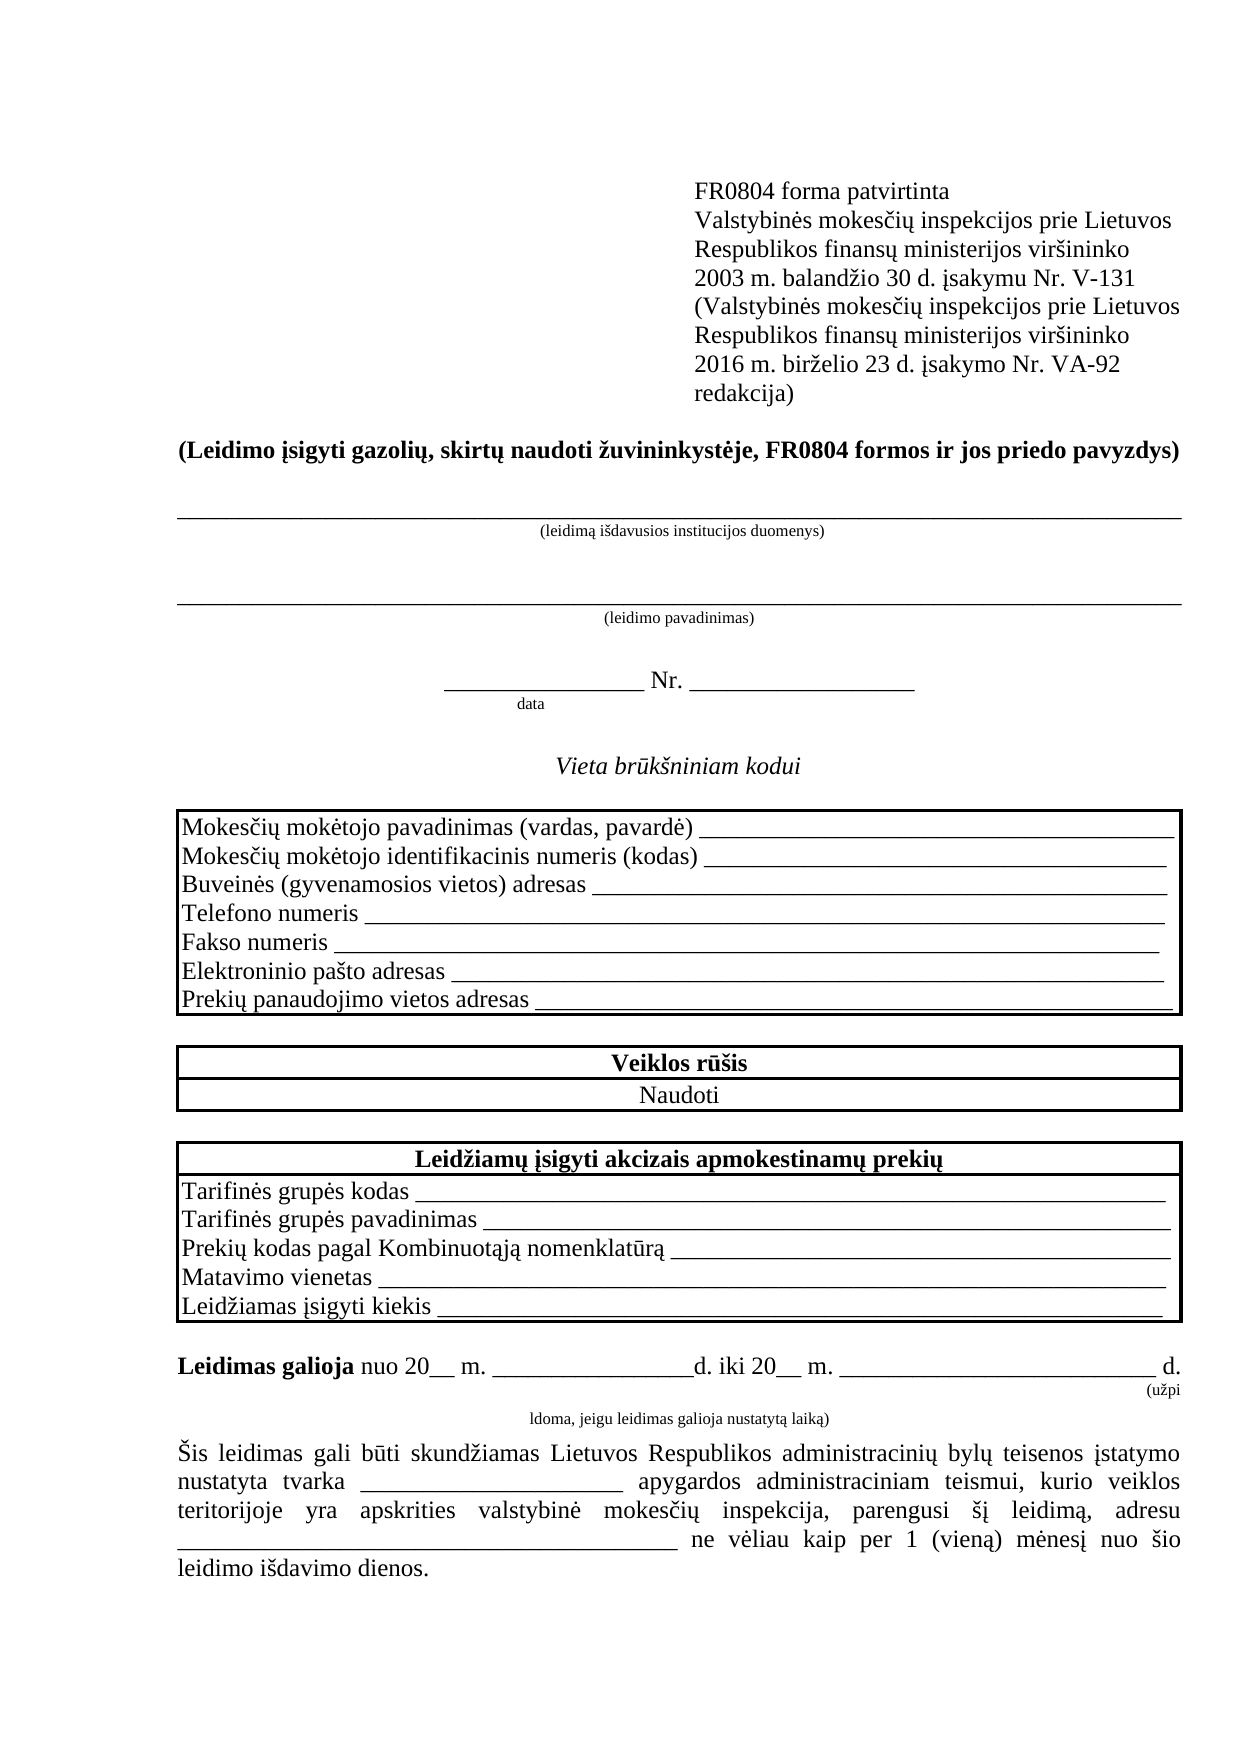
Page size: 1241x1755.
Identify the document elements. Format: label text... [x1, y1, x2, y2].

text Šis leidimas gali būti skundžiamas Lietuvos Respublikos administracinių bylų teisenos įstatymo nustatyta tvarka _____________________ apygardos administraciniam teismui, kurio veiklos teritorijoje yra apskrities valstybinė mokesčių inspekcija, parengusi šį leidimą, adresu ________________________________________ ne vėliau kaip per 1 (vieną) mėnesį nuo šio leidimo išdavimo dienos. [177, 1438, 1181, 1581]
table_header Veiklos rūšis [179, 1048, 1179, 1077]
text Vieta brūkšniniam kodui [177, 751, 1181, 780]
text (Valstybinės mokesčių inspekcijos prie Lietuvos [177, 291, 1181, 320]
text Respublikos finansų ministerijos viršininko [177, 234, 1181, 263]
table_cell Naudoti [179, 1080, 1179, 1109]
text data [177, 694, 1181, 723]
text redakcija) [177, 378, 1181, 406]
text Valstybinės mokesčių inspekcijos prie Lietuvos [177, 205, 1181, 234]
text Leidimas galioja nuo 20__ m. d. iki 20__ m. d. [177, 1351, 1181, 1380]
text (užpildoma, jeigu leidimas galioja nustatytą laiką) [177, 1380, 1181, 1438]
text 2003 m. balandžio 30 d. įsakymu Nr. V-131 [177, 263, 1181, 291]
text ________________ Nr. __________________ [177, 665, 1181, 694]
text (leidimo pavadinimas) [177, 608, 1181, 636]
text Respublikos finansų ministerijos viršininko [177, 320, 1181, 349]
text (leidimą išdavusios institucijos duomenys) [177, 521, 1181, 550]
table_header Leidžiamų įsigyti akcizais apmokestinamų prekių [179, 1144, 1179, 1173]
text 2016 m. birželio 23 d. įsakymo Nr. VA-92 [177, 349, 1181, 378]
table_header Mokesčių mokėtojo pavadinimas (vardas, pavardė) ______________________________________ Mokesčių mokėtojo identifikacinis numeris (kodas) _____________________________________ Buveinės (gyvenamosios vietos) adresas ______________________________________________ Telefono numeris ________________________________________________________________ Fakso numeris __________________________________________________________________ Elektroninio pašto adresas _________________________________________________________ Prekių panaudojimo vietos adresas ___________________________________________________ [179, 812, 1179, 1013]
text (Leidimo įsigyti gazolių, skirtų naudoti žuvininkystėje, FR0804 formos ir jos priedo pavyzdys) [177, 435, 1181, 464]
text FR0804 forma patvirtinta [177, 176, 1181, 205]
table_cell Tarifinės grupės kodas ____________________________________________________________ Tarifinės grupės pavadinimas _______________________________________________________ Prekių kodas pagal Kombinuotąją nomenklatūrą ________________________________________ Matavimo vienetas _______________________________________________________________ Leidžiamas įsigyti kiekis __________________________________________________________ [179, 1176, 1179, 1319]
